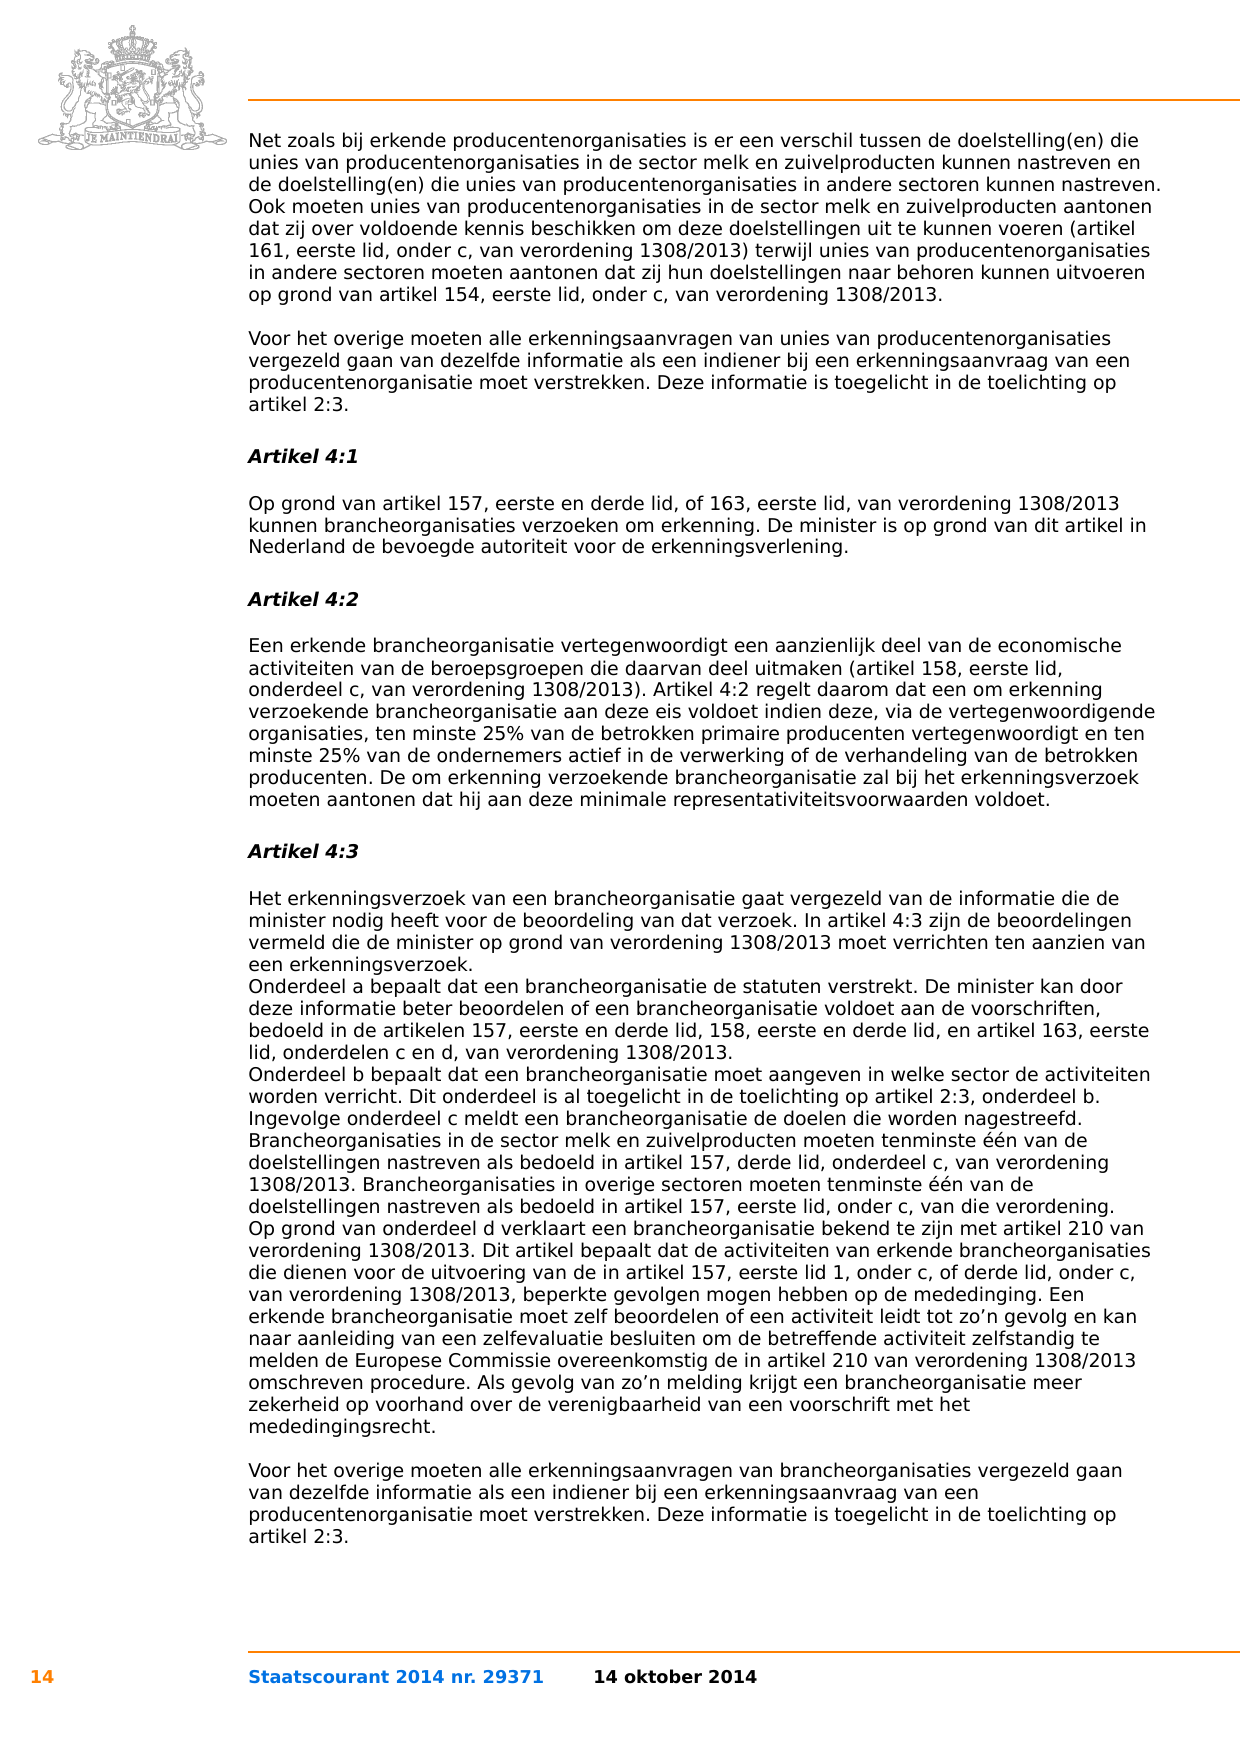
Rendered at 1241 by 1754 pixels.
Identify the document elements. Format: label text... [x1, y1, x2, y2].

subtitle Artikel 4:2 [248, 588, 1163, 610]
text Ingevolge onderdeel c meldt een brancheorganisatie de doelen die worden nagestreefd. Brancheorganisaties in de sector melk en zuivelproducten moeten tenminste één van de doelstellingen nastreven als bedoeld in artikel 157, derde lid, onderdeel c, van verordening 1308/2013. Brancheorganisaties in overige sectoren moeten tenminste één van de doelstellingen nastreven als bedoeld in artikel 157, eerste lid, onder c, van die verordening. [248, 1108, 1163, 1218]
text Voor het overige moeten alle erkenningsaanvragen van unies van producentenorganisaties vergezeld gaan van dezelfde informatie als een indiener bij een erkenningsaanvraag van een producentenorganisatie moet verstrekken. Deze informatie is toegelicht in de toelichting op artikel 2:3. [248, 328, 1163, 416]
text Op grond van onderdeel d verklaart een brancheorganisatie bekend te zijn met artikel 210 van verordening 1308/2013. Dit artikel bepaalt dat de activiteiten van erkende brancheorganisaties die dienen voor de uitvoering van de in artikel 157, eerste lid 1, onder c, of derde lid, onder c, van verordening 1308/2013, beperkte gevolgen mogen hebben op de mededinging. Een erkende brancheorganisatie moet zelf beoordelen of een activiteit leidt tot zo’n gevolg en kan naar aanleiding van een zelfevaluatie besluiten om de betreffende activiteit zelfstandig te melden de Europese Commissie overeenkomstig de in artikel 210 van verordening 1308/2013 omschreven procedure. Als gevolg van zo’n melding krijgt een brancheorganisatie meer zekerheid op voorhand over de verenigbaarheid van een voorschrift met het mededingingsrecht. [248, 1218, 1163, 1438]
text Voor het overige moeten alle erkenningsaanvragen van brancheorganisaties vergezeld gaan van dezelfde informatie als een indiener bij een erkenningsaanvraag van een producentenorganisatie moet verstrekken. Deze informatie is toegelicht in de toelichting op artikel 2:3. [248, 1459, 1163, 1547]
text Een erkende brancheorganisatie vertegenwoordigt een aanzienlijk deel van de economische activiteiten van de beroepsgroepen die daarvan deel uitmaken (artikel 158, eerste lid, onderdeel c, van verordening 1308/2013). Artikel 4:2 regelt daarom dat een om erkenning verzoekende brancheorganisatie aan deze eis voldoet indien deze, via de vertegenwoordigende organisaties, ten minste 25% van de betrokken primaire producenten vertegenwoordigt en ten minste 25% van de ondernemers actief in de verwerking of de verhandeling van de betrokken producenten. De om erkenning verzoekende brancheorganisatie zal bij het erkenningsverzoek moeten aantonen dat hij aan deze minimale representativiteitsvoorwaarden voldoet. [248, 635, 1163, 811]
text Het erkenningsverzoek van een brancheorganisatie gaat vergezeld van de informatie die de minister nodig heeft voor de beoordeling van dat verzoek. In artikel 4:3 zijn de beoordelingen vermeld die de minister op grond van verordening 1308/2013 moet verrichten ten aanzien van een erkenningsverzoek. [248, 888, 1163, 976]
text Net zoals bij erkende producentenorganisaties is er een verschil tussen de doelstelling(en) die unies van producentenorganisaties in de sector melk en zuivelproducten kunnen nastreven en de doelstelling(en) die unies van producentenorganisaties in andere sectoren kunnen nastreven. Ook moeten unies van producentenorganisaties in de sector melk en zuivelproducten aantonen dat zij over voldoende kennis beschikken om deze doelstellingen uit te kunnen voeren (artikel 161, eerste lid, onder c, van verordening 1308/2013) terwijl unies van producentenorganisaties in andere sectoren moeten aantonen dat zij hun doelstellingen naar behoren kunnen uitvoeren op grond van artikel 154, eerste lid, onder c, van verordening 1308/2013. [248, 130, 1163, 306]
picture [38, 25, 227, 150]
subtitle Artikel 4:3 [248, 841, 1163, 863]
subtitle Artikel 4:1 [248, 446, 1163, 467]
text Onderdeel a bepaalt dat een brancheorganisatie de statuten verstrekt. De minister kan door deze informatie beter beoordelen of een brancheorganisatie voldoet aan de voorschriften, bedoeld in de artikelen 157, eerste en derde lid, 158, eerste en derde lid, en artikel 163, eerste lid, onderdelen c en d, van verordening 1308/2013. [248, 976, 1163, 1064]
text Op grond van artikel 157, eerste en derde lid, of 163, eerste lid, van verordening 1308/2013 kunnen brancheorganisaties verzoeken om erkenning. De minister is op grond van dit artikel in Nederland de bevoegde autoriteit voor de erkenningsverlening. [248, 492, 1163, 558]
text Onderdeel b bepaalt dat een brancheorganisatie moet aangeven in welke sector de activiteiten worden verricht. Dit onderdeel is al toegelicht in de toelichting op artikel 2:3, onderdeel b. [248, 1064, 1163, 1108]
